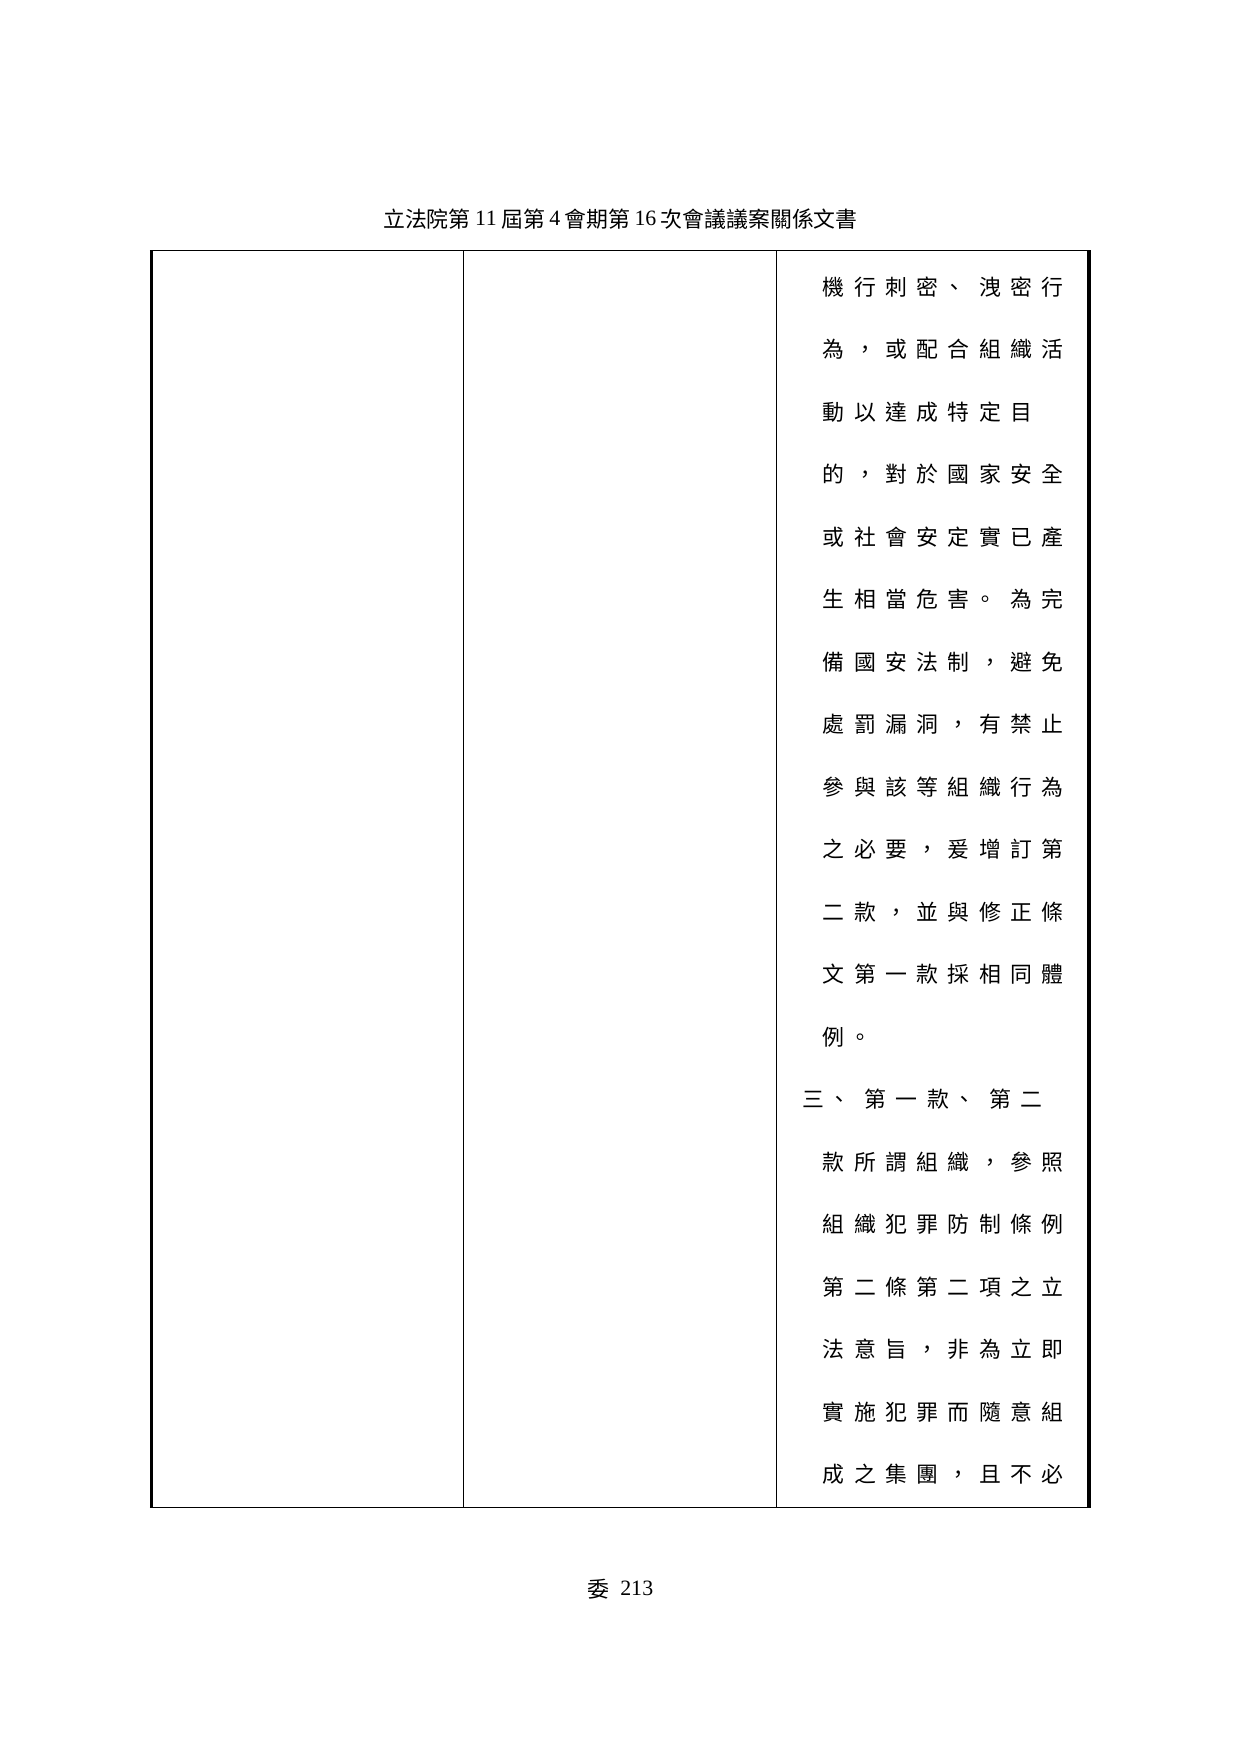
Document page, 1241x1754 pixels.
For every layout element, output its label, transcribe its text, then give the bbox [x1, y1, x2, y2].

table_cell [153, 251, 463, 1507]
table_cell 機行刺密、洩密行為，或配合組織活動以達成特定目的，對於國家安全或社會安定實已產生相當危害。為完備國安法制，避免處罰漏洞，有禁止參與該等組織行為之必要，爰增訂第二款，並與修正條文第一款採相同體例。 三、第一款、第二款所謂組織，參照組織犯罪防制條例第二條第二項之立法意旨，非為立即實施犯罪而隨意組成之集團，且不必 [777, 251, 1087, 1507]
table_cell [464, 251, 776, 1507]
